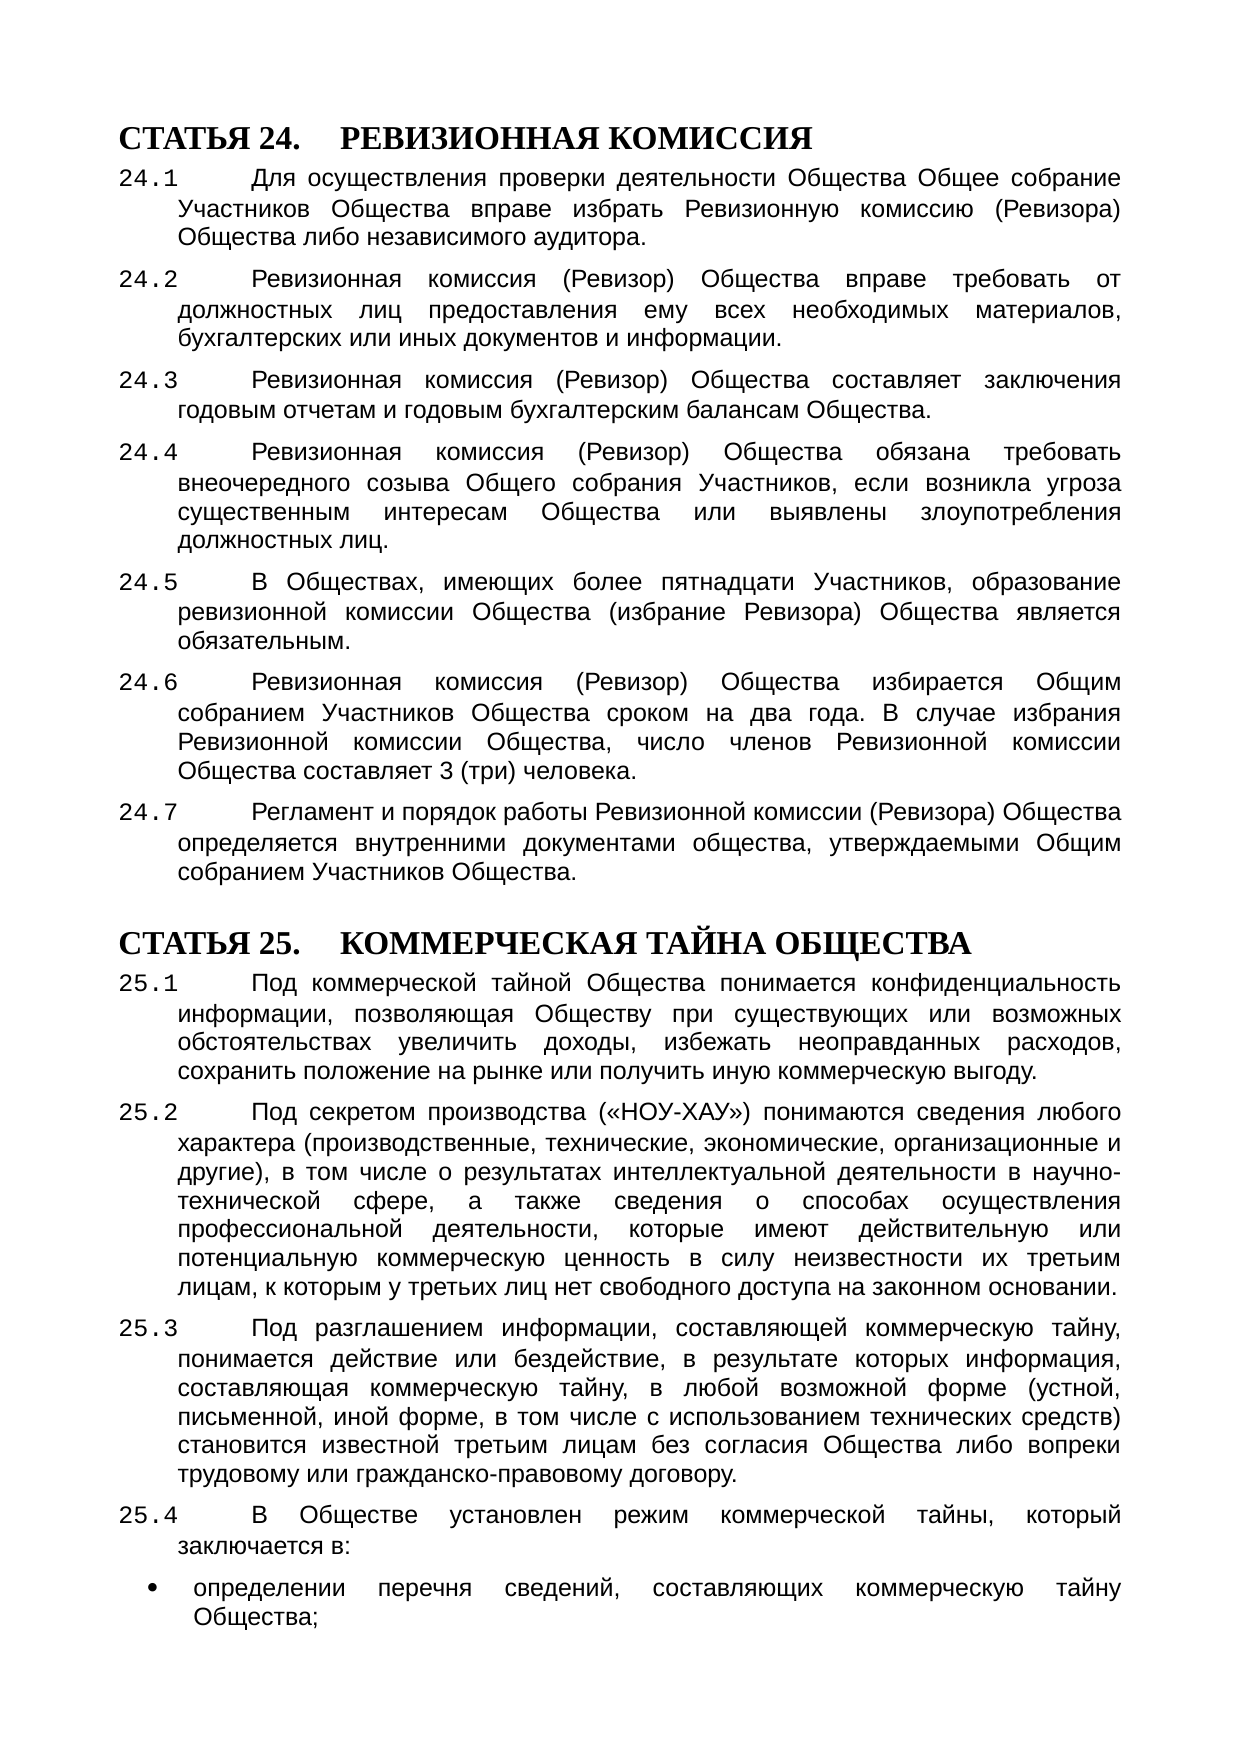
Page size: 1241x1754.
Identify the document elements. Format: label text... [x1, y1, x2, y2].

text 24.1 Для осуществления проверки деятельности Общества Общее собрание Участников Общества вправе избрать Ревизионную комиссию (Ревизора) Общества либо независимого аудитора. [118, 163, 1122, 251]
text 25.3 Под разглашением информации, составляющей коммерческую тайну, понимается действие или бездействие, в результате которых информация, составляющая коммерческую тайну, в любой возможной форме (устной, письменной, иной форме, в том числе с использованием технических средств) становится известной третьим лицам без согласия Общества либо вопреки трудовому или гражданско-правовому договору. [118, 1313, 1122, 1488]
text  определении перечня сведений, составляющих коммерческую тайну Общества; [148, 1573, 1122, 1630]
text 24.5 В Обществах, имеющих более пятнадцати Участников, образование ревизионной комиссии Общества (избрание Ревизора) Общества является обязательным. [118, 566, 1122, 655]
text 25.1 Под коммерческой тайной Общества понимается конфиденциальность информации, позволяющая Обществу при существующих или возможных обстоятельствах увеличить доходы, избежать неоправданных расходов, сохранить положение на рынке или получить иную коммерческую выгоду. [118, 968, 1122, 1085]
subtitle Статья 24. Ревизионная комиссия [118, 118, 1122, 156]
text 24.6 Ревизионная комиссия (Ревизор) Общества избирается Общим собранием Участников Общества сроком на два года. В случае избрания Ревизионной комиссии Общества, число членов Ревизионной комиссии Общества составляет 3 (три) человека. [118, 667, 1122, 784]
text 24.7 Регламент и порядок работы Ревизионной комиссии (Ревизора) Общества определяется внутренними документами общества, утверждаемыми Общим собранием Участников Общества. [118, 797, 1122, 886]
text 24.3 Ревизионная комиссия (Ревизор) Общества составляет заключения годовым отчетам и годовым бухгалтерским балансам Общества. [118, 364, 1122, 424]
text 25.2 Под секретом производства («НОУ-ХАУ») понимаются сведения любого характера (производственные, технические, экономические, организационные и другие), в том числе о результатах интеллектуальной деятельности в научно-технической сфере, а также сведения о способах осуществления профессиональной деятельности, которые имеют действительную или потенциальную коммерческую ценность в силу неизвестности их третьим лицам, к которым у третьих лиц нет свободного доступа на законном основании. [118, 1097, 1122, 1301]
text 24.2 Ревизионная комиссия (Ревизор) Общества вправе требовать от должностных лиц предоставления ему всех необходимых материалов, бухгалтерских или иных документов и информации. [118, 264, 1122, 352]
text 24.4 Ревизионная комиссия (Ревизор) Общества обязана требовать внеочередного созыва Общего собрания Участников, если возникла угроза существенным интересам Общества или выявлены злоупотребления должностных лиц. [118, 437, 1122, 554]
text 25.4 В Обществе установлен режим коммерческой тайны, который заключается в: [118, 1500, 1122, 1560]
subtitle Статья 25. коммерческая тайна общества [118, 923, 1122, 961]
